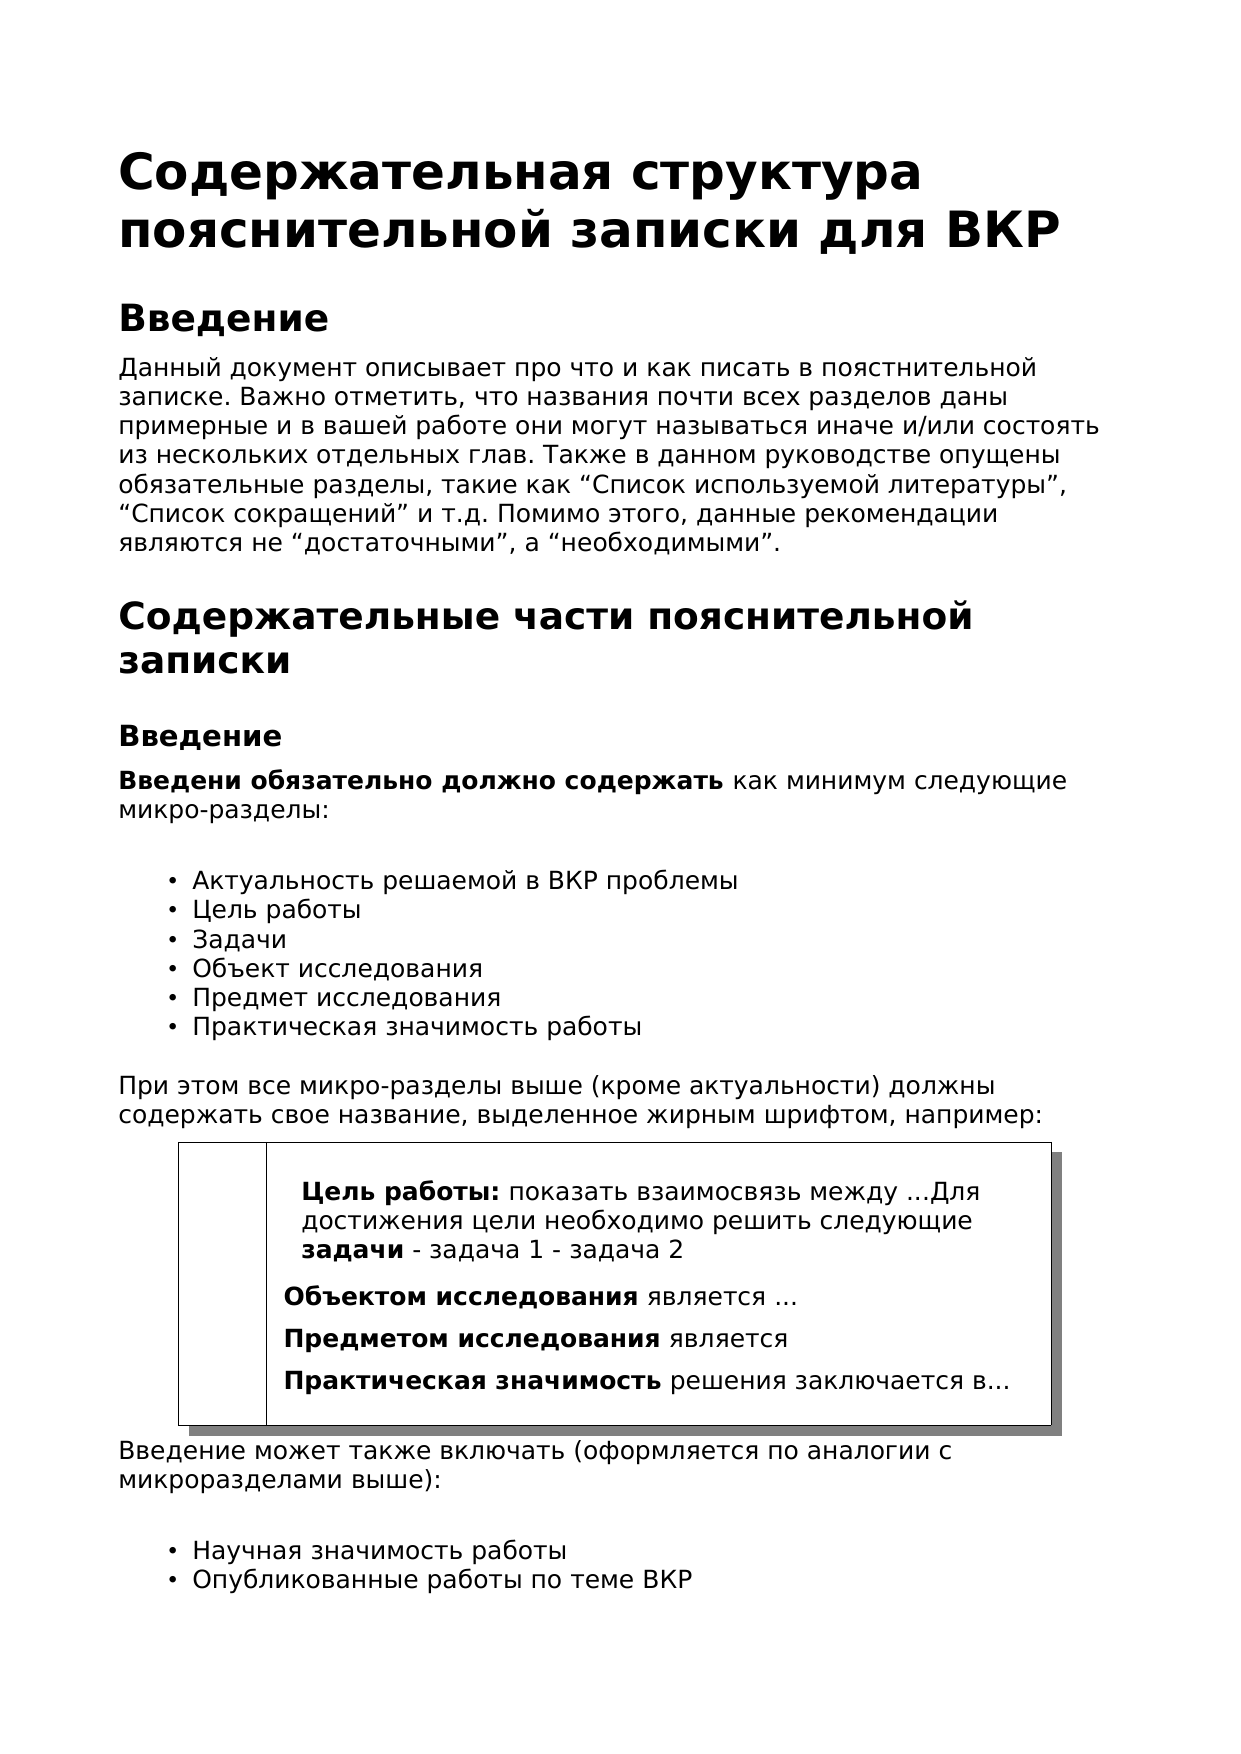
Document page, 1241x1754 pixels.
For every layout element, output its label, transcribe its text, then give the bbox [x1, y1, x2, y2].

list Актуальность решаемой в ВКР проблемы [177, 866, 1122, 896]
list Опубликованные работы по теме ВКР [177, 1565, 1122, 1594]
list Цель работы [177, 896, 1122, 925]
text Введение может также включать (оформляется по аналогии с микроразделами выше): [118, 1436, 1122, 1494]
text При этом все микро-разделы выше (кроме актуальности) должны содержать свое название, выделенное жирным шрифтом, например: [118, 1071, 1122, 1129]
text Данный документ описывает про что и как писать в поястнительной записке. Важно отметить, что названия почти всех разделов даны примерные и в вашей работе они могут называться иначе и/или состоять из нескольких отдельных глав. Также в данном руководстве опущены обязательные разделы, такие как “Список используемой литературы”, “Список сокращений” и т.д. Помимо этого, данные рекомендации являются не “достаточными”, а “необходимыми”. [118, 353, 1122, 557]
subtitle Введение [118, 720, 1122, 754]
list Задачи [177, 925, 1122, 954]
subtitle Введение [118, 297, 1122, 341]
list Предмет исследования [177, 983, 1122, 1012]
list Научная значимость работы [177, 1536, 1122, 1565]
subtitle Содержательные части пояснительной записки [118, 595, 1122, 682]
table_header Цель работы: показать взаимосвязь между ...Для достижения цели необходимо решить следующие задачи - задача 1 - задача 2 Объектом исследования является ... Предметом исследования является Практическая значимость решения заключается в... [267, 1143, 1051, 1425]
table_header [179, 1143, 266, 1425]
list Практическая значимость работы [177, 1012, 1122, 1041]
subtitle Содержательная структура пояснительной записки для ВКР [118, 143, 1122, 259]
text Введени обязательно должно содержать как минимум следующие микро-разделы: [118, 766, 1122, 824]
list Объект исследования [177, 954, 1122, 983]
